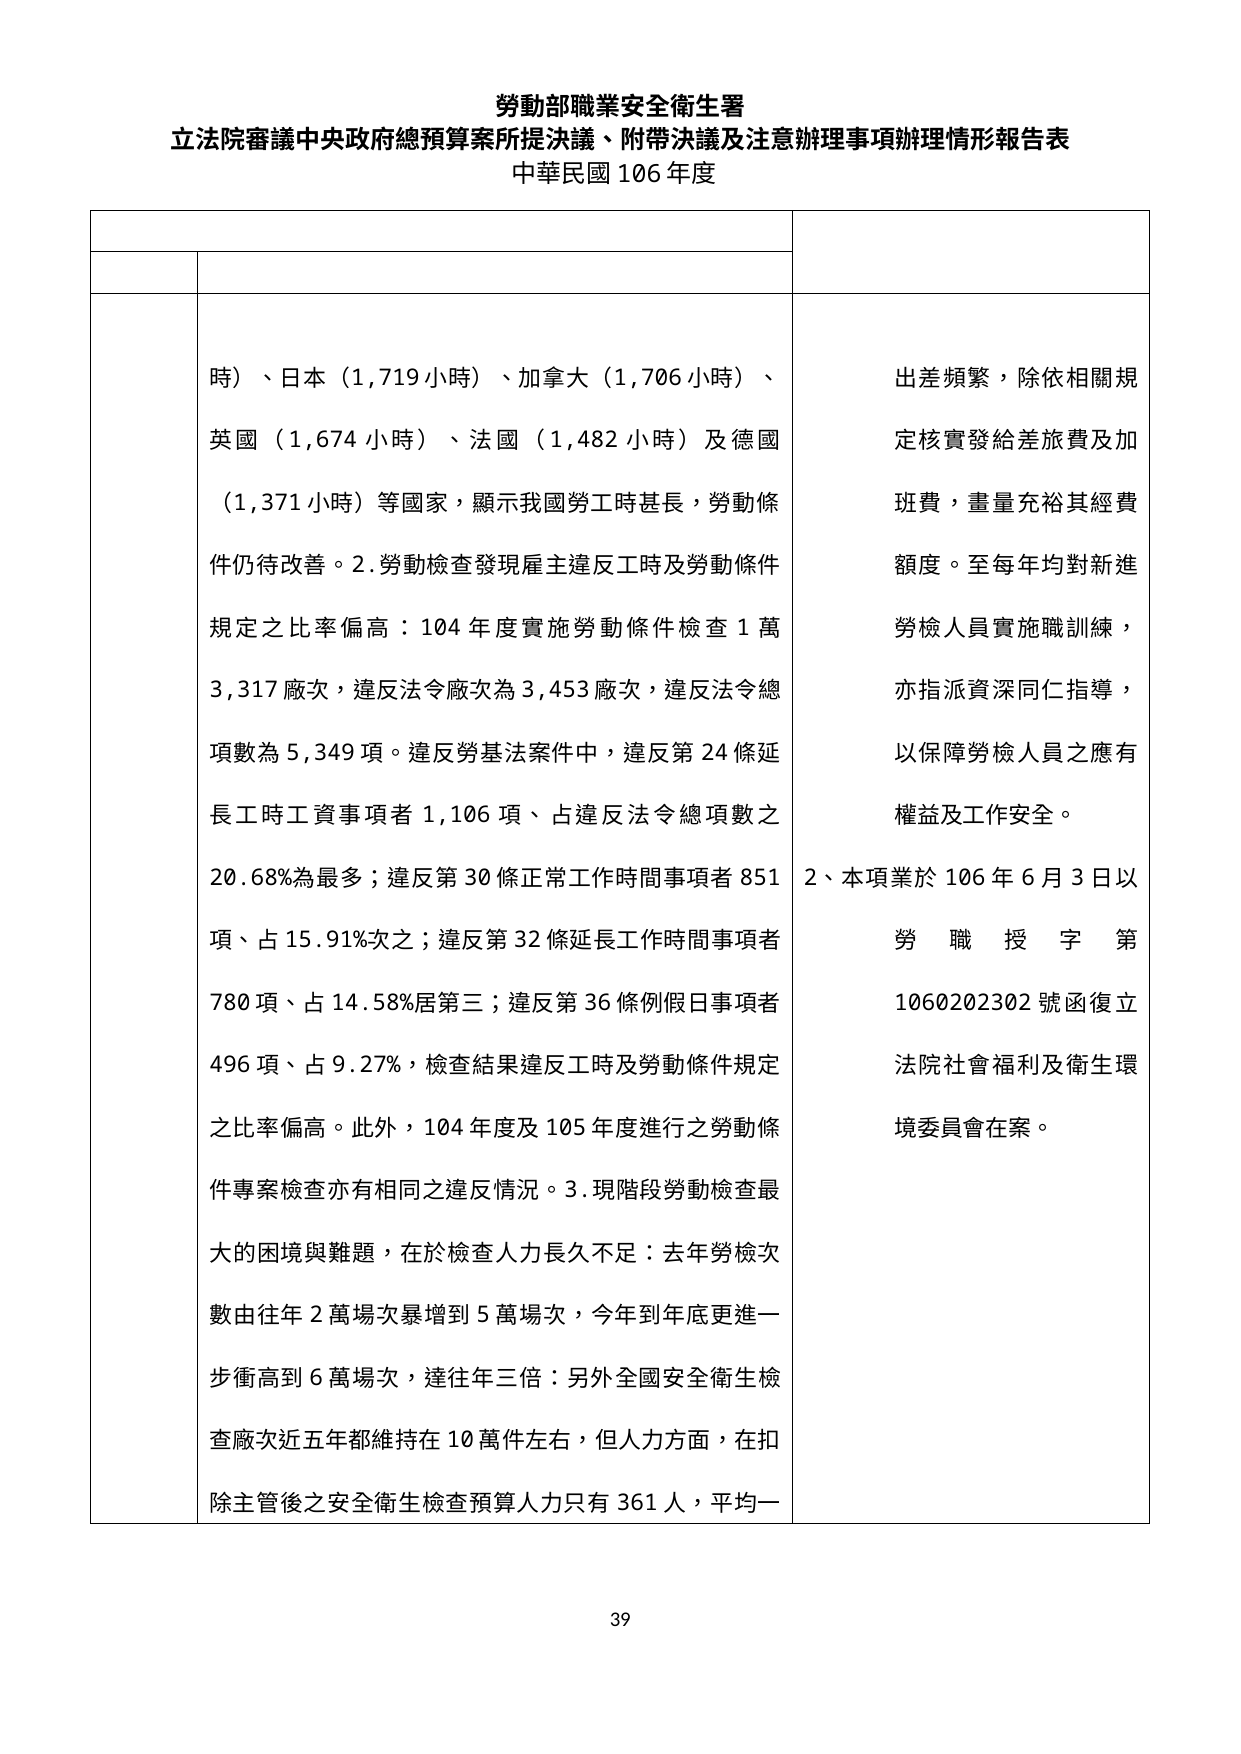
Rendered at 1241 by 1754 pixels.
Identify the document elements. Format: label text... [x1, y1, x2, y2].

table_cell 歷來企業違反與工時相關規定之比率甚高，勞動檢查員作為守護勞工權益的最後一道屏障，政府與社會應予全力支持。經查1.台灣年平均工時高於歐美等國：勞動部104年國際勞動統計顯示，台灣勞工104年平均工時為2,104小時，在其列比之全球主要國家居第4高，僅次於新加坡（2,371小時）、墨西哥（2,246小時），韓國（2,113小時），高於OECD國家如美國（1,790小時）、日本（1,719小時）、加拿大（1,706小時）、英國（1,674小時）、法國（1,482小時）及德國（1,371小時）等國家，顯示我國勞工時甚長，勞動條件仍待改善。2.勞動檢查發現雇主違反工時及勞動條件規定之比率偏高：104年度實施勞動條件檢查1萬3,317廠次，違反法令廠次為3,453廠次，違反法令總項數為5,349項。違反勞基法案件中，違反第24條延長工時工資事項者1,106項、占違反法令總項數之20.68%為最多；違反第30條正常工作時間事項者851項、占15.91%次之；違反第32條延長工作時間事項者780項、占14.58%居第三；違反第36條例假日事項者496項、占9.27%，檢查結果違反工時及勞動條件規定之比率偏高。此外，104年度及105年度進行之勞動條件專案檢查亦有相同之違反情況。3.現階段勞動檢查最大的困境與難題，在於檢查人力長久不足：去年勞檢次數由往年2萬場次暴增到5萬場次，今年到年底更進一步衝高到6萬場次，達往年三倍：另外全國安全衛生檢查廠次近五年都維持在10萬件左右，但人力方面，在扣除主管後之安全衛生檢查預算人力只有361人，平均一位檢查員每年平均檢查廠次是290件，平均一週外出檢查天數是3.5-4天，完成檢查案件平均所需時間8.7小時/廠（工地次），若要完成一件裁罰案少則數週，長則一個月；104年職安署三區中心勞動檢查員加班情形12-15小時。綜上，勞檢人員要查勞工過勞，自己卻過勞，查廠一天還要自費交通費及誤餐費，一個月要多花4、5千塊，超時加班還被限制加班上限，相關權益受嚴重剝削。為確保勞檢員的身心健康與合理權益，爰要求勞動部三個月內針對「(1)降低勞檢員工作時數，避免過勞，及核銷查廠交通費及誤餐費；(2)如何維護檢查員的人身安全」等議題提出檢討報告及解決方案，向立法院社會福利及衛生環境委員會提出書面報告。 [198, 294, 792, 1522]
table_header 辦理情形 [793, 211, 1149, 293]
table_header 決議、附帶決議及注意事項 [91, 211, 792, 251]
table_cell 項 次 [91, 252, 197, 293]
table_cell 新增 (四十八) [91, 294, 197, 1522]
table_cell 內 容 [198, 252, 792, 293]
table_cell 行政院已核定本部「落實保障勞工權益檢查人力提升計畫」，新增進用177名人檢查員，並持續研議精進勞動檢查作業程序簡化及行動化相關作為，考量勞檢人員出差頻繁，除依相關規定核實發給差旅費及加班費，畫量充裕其經費額度。至每年均對新進勞檢人員實施職訓練，亦指派資深同仁指導，以保障勞檢人員之應有權益及工作安全。 本項業於106年6月3日以勞職授字第1060202302號函復立法院社會福利及衛生環境委員會在案。 [793, 294, 1149, 1522]
